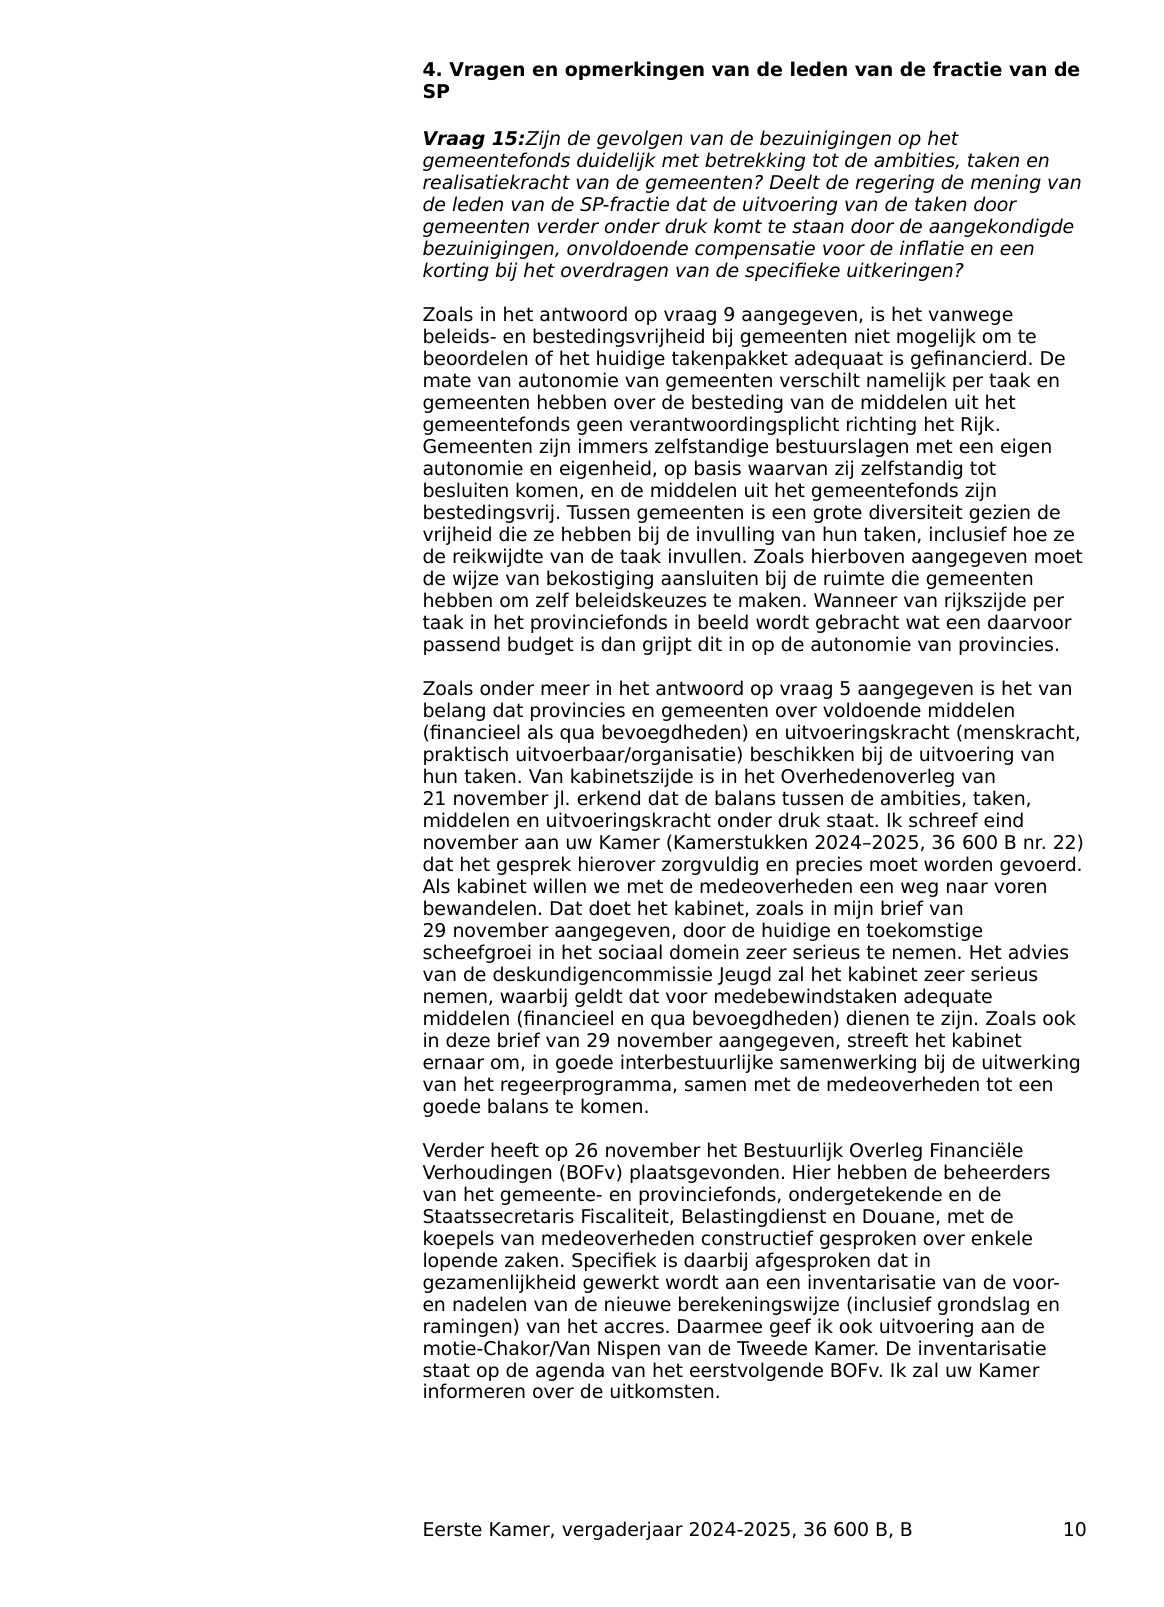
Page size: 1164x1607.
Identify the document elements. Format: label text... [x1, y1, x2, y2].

text Vraag 15:Zijn de gevolgen van de bezuinigingen op het gemeentefonds duidelijk met betrekking tot de ambities, taken en realisatiekracht van de gemeenten? Deelt de regering de mening van de leden van de SP-fractie dat de uitvoering van de taken door gemeenten verder onder druk komt te staan door de aangekondigde bezuinigingen, onvoldoende compensatie voor de inflatie en een korting bij het overdragen van de specifieke uitkeringen? [422, 128, 1087, 282]
text Verder heeft op 26 november het Bestuurlijk Overleg Financiële Verhoudingen (BOFv) plaatsgevonden. Hier hebben de beheerders van het gemeente- en provinciefonds, ondergetekende en de Staatssecretaris Fiscaliteit, Belastingdienst en Douane, met de koepels van medeoverheden constructief gesproken over enkele lopende zaken. Specifiek is daarbij afgesproken dat in gezamenlijkheid gewerkt wordt aan een inventarisatie van de voor- en nadelen van de nieuwe berekeningswijze (inclusief grondslag en ramingen) van het accres. Daarmee geef ik ook uitvoering aan de motie-Chakor/Van Nispen van de Tweede Kamer. De inventarisatie staat op de agenda van het eerstvolgende BOFv. Ik zal uw Kamer informeren over de uitkomsten. [422, 1140, 1087, 1403]
text Zoals in het antwoord op vraag 9 aangegeven, is het vanwege beleids- en bestedingsvrijheid bij gemeenten niet mogelijk om te beoordelen of het huidige takenpakket adequaat is gefinancierd. De mate van autonomie van gemeenten verschilt namelijk per taak en gemeenten hebben over de besteding van de middelen uit het gemeentefonds geen verantwoordingsplicht richting het Rijk. Gemeenten zijn immers zelfstandige bestuurslagen met een eigen autonomie en eigenheid, op basis waarvan zij zelfstandig tot besluiten komen, en de middelen uit het gemeentefonds zijn bestedingsvrij. Tussen gemeenten is een grote diversiteit gezien de vrijheid die ze hebben bij de invulling van hun taken, inclusief hoe ze de reikwijdte van de taak invullen. Zoals hierboven aangegeven moet de wijze van bekostiging aansluiten bij de ruimte die gemeenten hebben om zelf beleidskeuzes te maken. Wanneer van rijkszijde per taak in het provinciefonds in beeld wordt gebracht wat een daarvoor passend budget is dan grijpt dit in op de autonomie van provincies. [422, 304, 1087, 656]
subtitle 4. Vragen en opmerkingen van de leden van de fractie van de SP [422, 59, 1087, 103]
text Zoals onder meer in het antwoord op vraag 5 aangegeven is het van belang dat provincies en gemeenten over voldoende middelen (financieel als qua bevoegdheden) en uitvoeringskracht (menskracht, praktisch uitvoerbaar/organisatie) beschikken bij de uitvoering van hun taken. Van kabinetszijde is in het Overhedenoverleg van 21 november jl. erkend dat de balans tussen de ambities, taken, middelen en uitvoeringskracht onder druk staat. Ik schreef eind november aan uw Kamer (Kamerstukken 2024–2025, 36 600 B nr. 22) dat het gesprek hierover zorgvuldig en precies moet worden gevoerd. Als kabinet willen we met de medeoverheden een weg naar voren bewandelen. Dat doet het kabinet, zoals in mijn brief van 29 november aangegeven, door de huidige en toekomstige scheefgroei in het sociaal domein zeer serieus te nemen. Het advies van de deskundigencommissie Jeugd zal het kabinet zeer serieus nemen, waarbij geldt dat voor medebewindstaken adequate middelen (financieel en qua bevoegdheden) dienen te zijn. Zoals ook in deze brief van 29 november aangegeven, streeft het kabinet ernaar om, in goede interbestuurlijke samenwerking bij de uitwerking van het regeerprogramma, samen met de medeoverheden tot een goede balans te komen. [422, 678, 1087, 1117]
